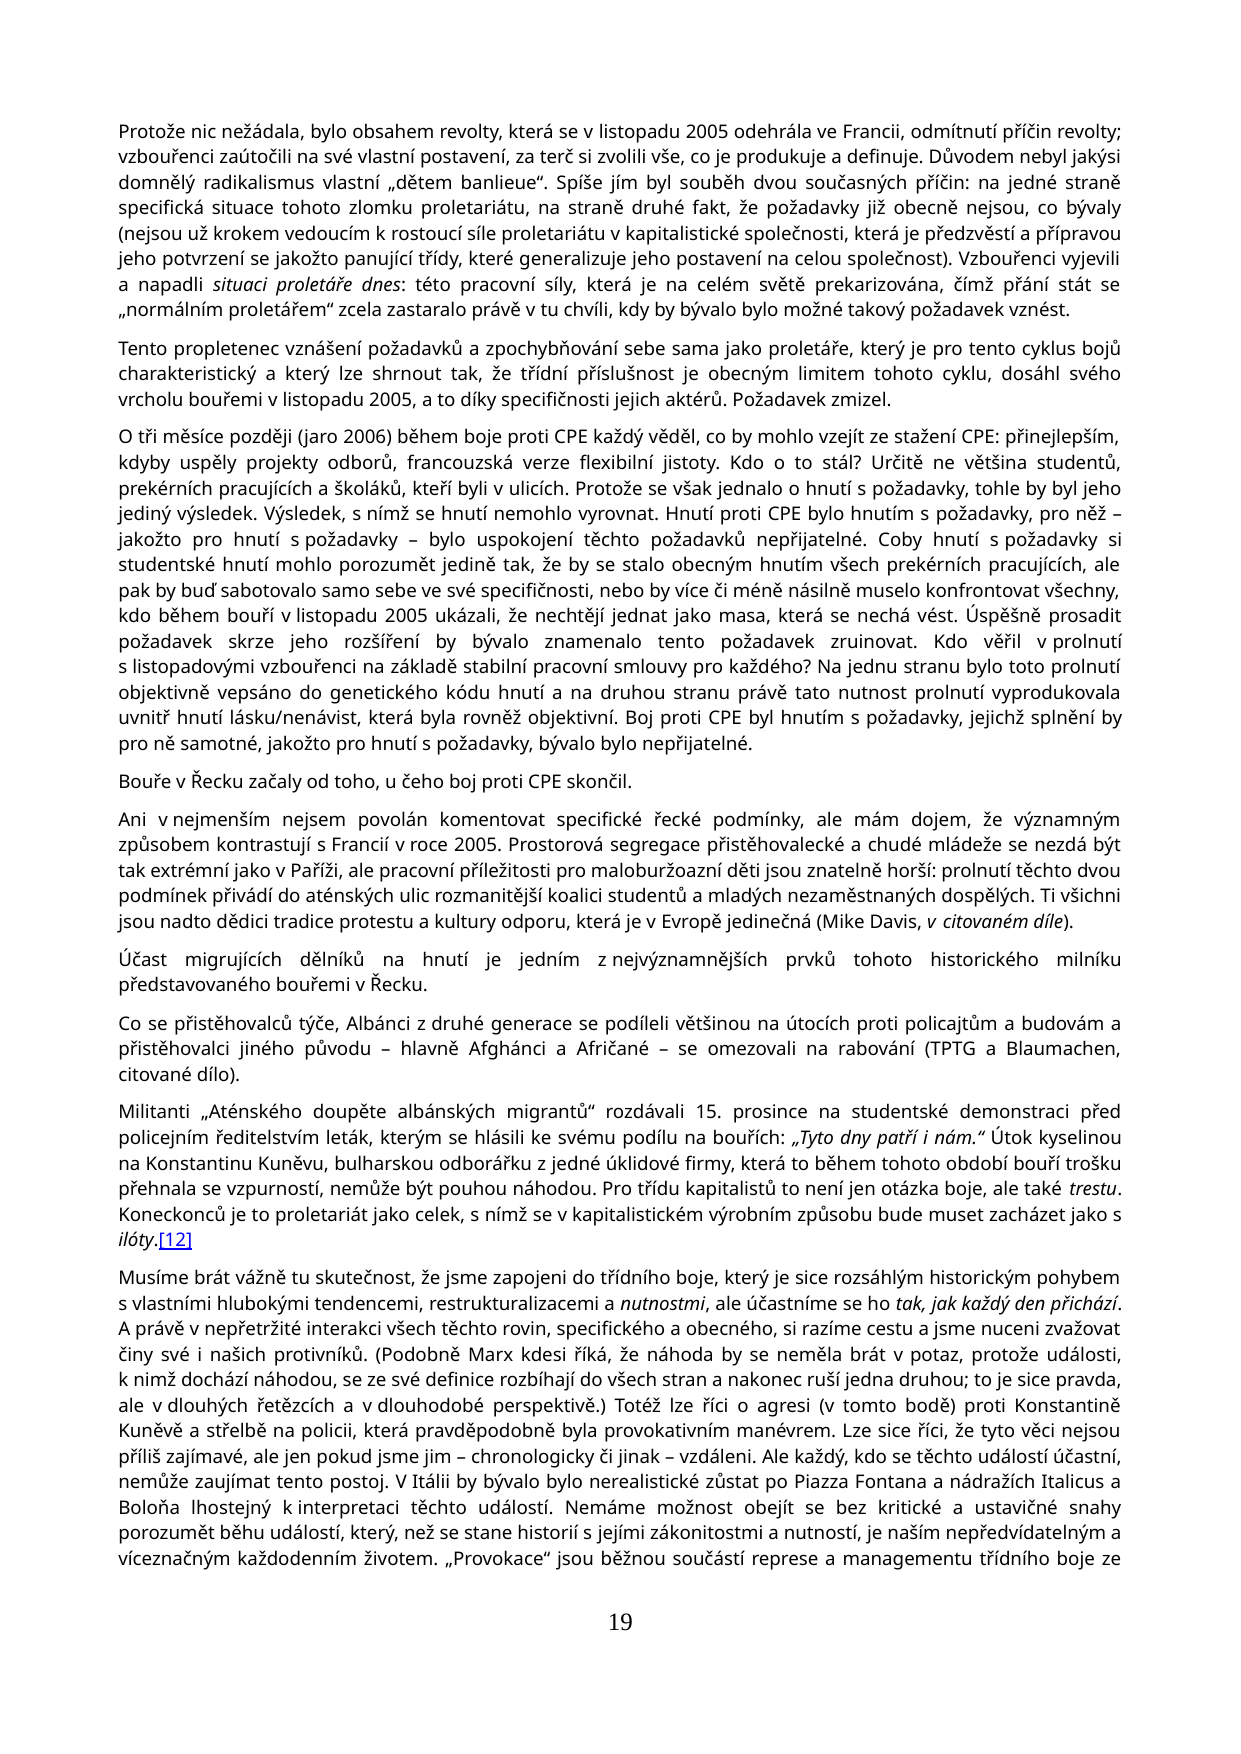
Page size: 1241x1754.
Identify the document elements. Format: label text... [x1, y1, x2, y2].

text Ani v nejmenším nejsem povolán komentovat specifické řecké podmínky, ale mám dojem, že významným způsobem kontrastují s Francií v roce 2005. Prostorová segregace přistěhovalecké a chudé mládeže se nezdá být tak extrémní jako v Paříži, ale pracovní příležitosti pro maloburžoazní děti jsou znatelně horší: prolnutí těchto dvou podmínek přivádí do aténských ulic rozmanitější koalici studentů a mladých nezaměstnaných dospělých. Ti všichni jsou nadto dědici tradice protestu a kultury odporu, která je v Evropě jedinečná (Mike Davis, v citovaném díle). [118, 806, 1122, 934]
text O tři měsíce později (jaro 2006) během boje proti CPE každý věděl, co by mohlo vzejít ze stažení CPE: přinejlepším, kdyby uspěly projekty odborů, francouzská verze flexibilní jistoty. Kdo o to stál? Určitě ne většina studentů, prekérních pracujících a školáků, kteří byli v ulicích. Protože se však jednalo o hnutí s požadavky, tohle by byl jeho jediný výsledek. Výsledek, s nímž se hnutí nemohlo vyrovnat. Hnutí proti CPE bylo hnutím s požadavky, pro něž – jakožto pro hnutí s požadavky – bylo uspokojení těchto požadavků nepřijatelné. Coby hnutí s požadavky si studentské hnutí mohlo porozumět jedině tak, že by se stalo obecným hnutím všech prekérních pracujících, ale pak by buď sabotovalo samo sebe ve své specifičnosti, nebo by více či méně násilně muselo konfrontovat všechny, kdo během bouří v listopadu 2005 ukázali, že nechtějí jednat jako masa, která se nechá vést. Úspěšně prosadit požadavek skrze jeho rozšíření by bývalo znamenalo tento požadavek zruinovat. Kdo věřil v prolnutí s listopadovými vzbouřenci na základě stabilní pracovní smlouvy pro každého? Na jednu stranu bylo toto prolnutí objektivně vepsáno do genetického kódu hnutí a na druhou stranu právě tato nutnost prolnutí vyprodukovala uvnitř hnutí lásku/nenávist, která byla rovněž objektivní. Boj proti CPE byl hnutím s požadavky, jejichž splnění by pro ně samotné, jakožto pro hnutí s požadavky, bývalo bylo nepřijatelné. [118, 424, 1122, 756]
text Účast migrujících dělníků na hnutí je jedním z nejvýznamnějších prvků tohoto historického milníku představovaného bouřemi v Řecku. [118, 946, 1122, 997]
text Militanti „Aténského doupěte albánských migrantů“ rozdávali 15. prosince na studentské demonstraci před policejním ředitelstvím leták, kterým se hlásili ke svému podílu na bouřích: „Tyto dny patří i nám.“ Útok kyselinou na Konstantinu Kuněvu, bulharskou odborářku z jedné úklidové firmy, která to během tohoto období bouří trošku přehnala se vzpurností, nemůže být pouhou náhodou. Pro třídu kapitalistů to není jen otázka boje, ale také trestu. Koneckonců je to proletariát jako celek, s nímž se v kapitalistickém výrobním způsobu bude muset zacházet jako s ilóty.[12] [118, 1099, 1122, 1252]
text Protože nic nežádala, bylo obsahem revolty, která se v listopadu 2005 odehrála ve Francii, odmítnutí příčin revolty; vzbouřenci zaútočili na své vlastní postavení, za terč si zvolili vše, co je produkuje a definuje. Důvodem nebyl jakýsi domnělý radikalismus vlastní „dětem banlieue“. Spíše jím byl souběh dvou současných příčin: na jedné straně specifická situace tohoto zlomku proletariátu, na straně druhé fakt, že požadavky již obecně nejsou, co bývaly (nejsou už krokem vedoucím k rostoucí síle proletariátu v kapitalistické společnosti, která je předzvěstí a přípravou jeho potvrzení se jakožto panující třídy, které generalizuje jeho postavení na celou společnost). Vzbouřenci vyjevili a napadli situaci proletáře dnes: této pracovní síly, která je na celém světě prekarizována, čímž přání stát se „normálním proletářem“ zcela zastaralo právě v tu chvíli, kdy by bývalo bylo možné takový požadavek vznést. [118, 118, 1122, 322]
text Tento propletenec vznášení požadavků a zpochybňování sebe sama jako proletáře, který je pro tento cyklus bojů charakteristický a který lze shrnout tak, že třídní příslušnost je obecným limitem tohoto cyklu, dosáhl svého vrcholu bouřemi v listopadu 2005, a to díky specifičnosti jejich aktérů. Požadavek zmizel. [118, 335, 1122, 411]
text Musíme brát vážně tu skutečnost, že jsme zapojeni do třídního boje, který je sice rozsáhlým historickým pohybem s vlastními hlubokými tendencemi, restrukturalizacemi a nutnostmi, ale účastníme se ho tak, jak každý den přichází. A právě v nepřetržité interakci všech těchto rovin, specifického a obecného, si razíme cestu a jsme nuceni zvažovat činy své i našich protivníků. (Podobně Marx kdesi říká, že náhoda by se neměla brát v potaz, protože události, k nimž dochází náhodou, se ze své definice rozbíhají do všech stran a nakonec ruší jedna druhou; to je sice pravda, ale v dlouhých řetězcích a v dlouhodobé perspektivě.) Totéž lze říci o agresi (v tomto bodě) proti Konstantině Kuněvě a střelbě na policii, která pravděpodobně byla provokativním manévrem. Lze sice říci, že tyto věci nejsou příliš zajímavé, ale jen pokud jsme jim – chronologicky či jinak – vzdáleni. Ale každý, kdo se těchto událostí účastní, nemůže zaujímat tento postoj. V Itálii by bývalo bylo nerealistické zůstat po Piazza Fontana a nádražích Italicus a Boloňa lhostejný k interpretaci těchto událostí. Nemáme možnost obejít se bez kritické a ustavičné snahy porozumět běhu událostí, který, než se stane historií s jejími zákonitostmi a nutností, je naším nepředvídatelným a víceznačným každodenním životem. „Provokace“ jsou běžnou součástí represe a managementu třídního boje ze [118, 1264, 1122, 1571]
text Bouře v Řecku začaly od toho, u čeho boj proti CPE skončil. [118, 768, 1122, 794]
text Co se přistěhovalců týče, Albánci z druhé generace se podíleli většinou na útocích proti policajtům a budovám a přistěhovalci jiného původu – hlavně Afghánci a Afričané – se omezovali na rabování (TPTG a Blaumachen, citované dílo). [118, 1010, 1122, 1086]
